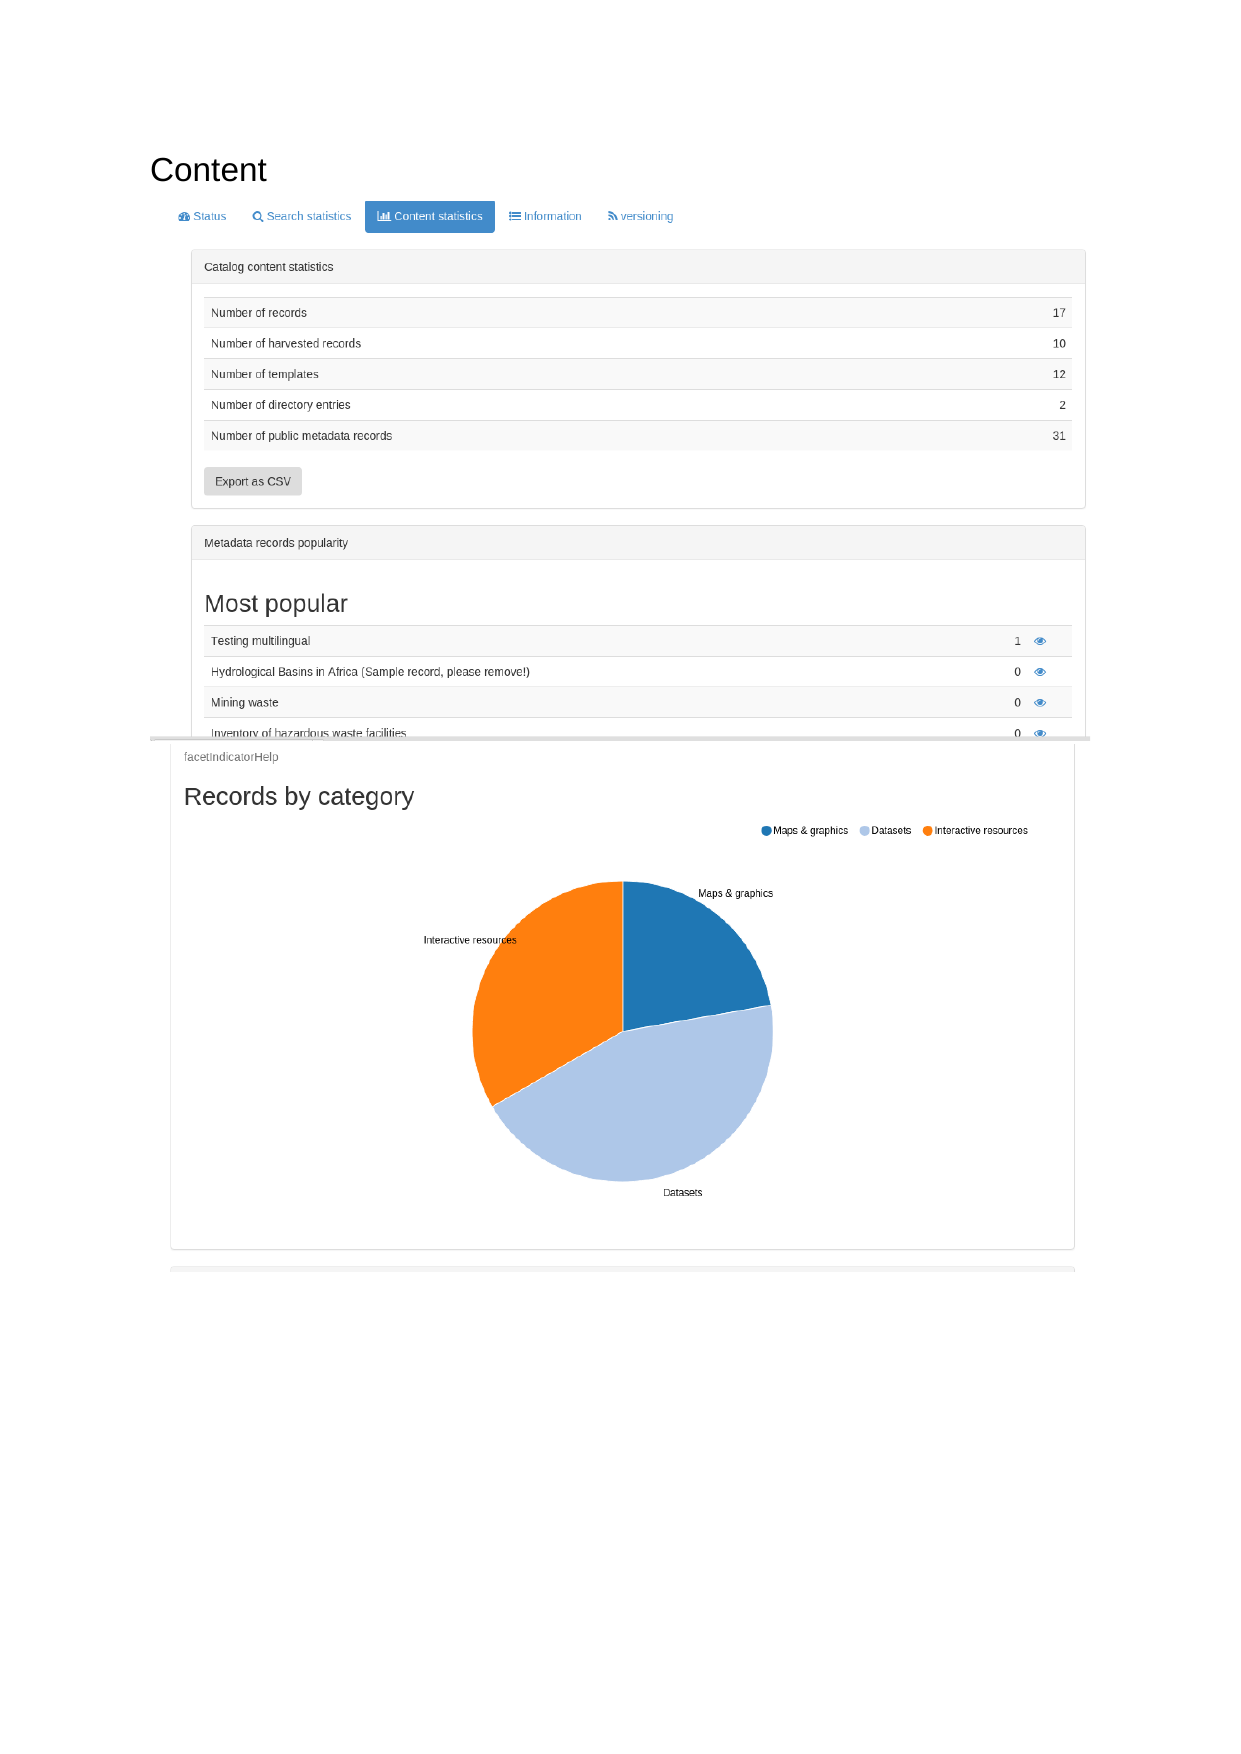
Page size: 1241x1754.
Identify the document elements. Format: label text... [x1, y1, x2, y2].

picture [150, 201, 1091, 741]
subtitle Content [150, 150, 1090, 188]
picture [150, 744, 1091, 1272]
